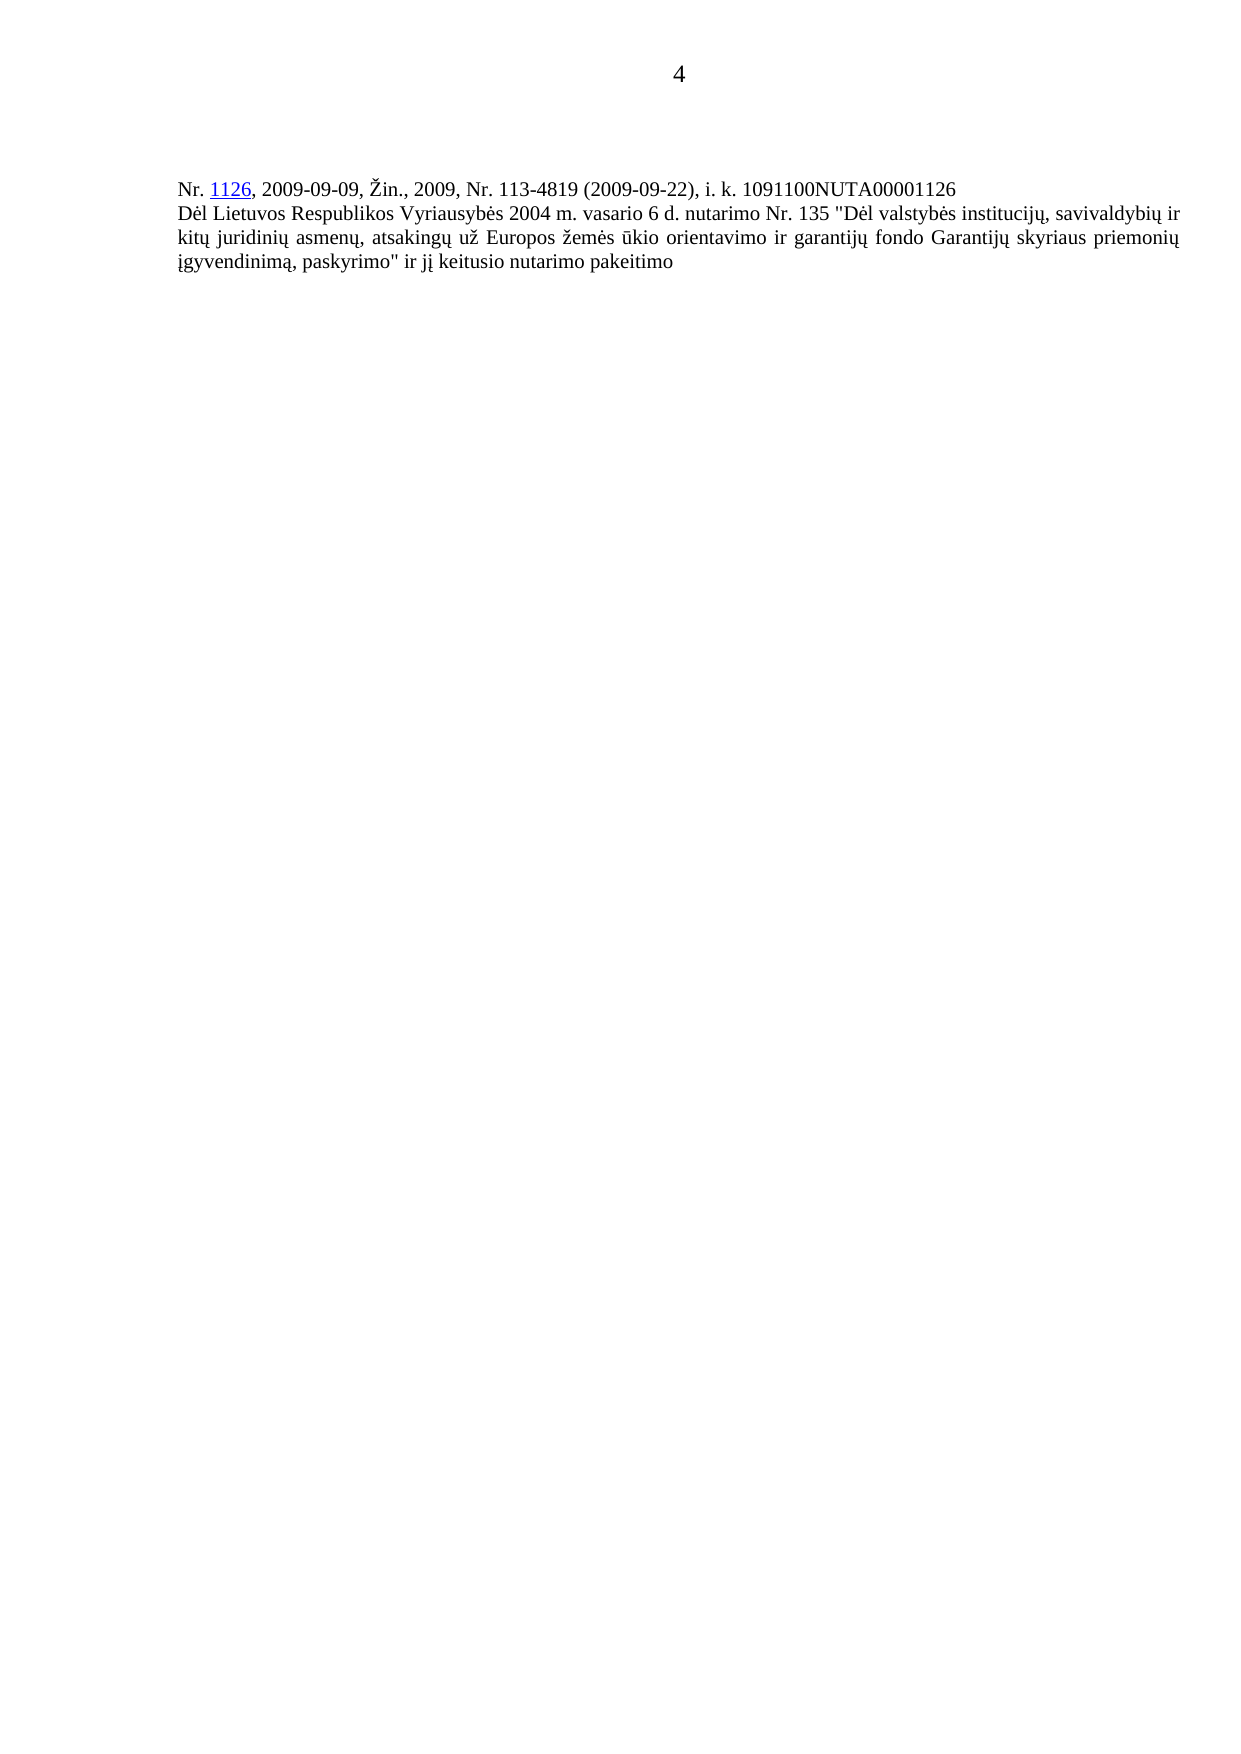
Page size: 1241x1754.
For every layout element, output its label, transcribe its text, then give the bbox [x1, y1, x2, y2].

text Nr. 1126, 2009-09-09, Žin., 2009, Nr. 113-4819 (2009-09-22), i. k. 1091100NUTA00001126 [177, 177, 1181, 201]
text Dėl Lietuvos Respublikos Vyriausybės 2004 m. vasario 6 d. nutarimo Nr. 135 "Dėl valstybės institucijų, savivaldybių ir kitų juridinių asmenų, atsakingų už Europos žemės ūkio orientavimo ir garantijų fondo Garantijų skyriaus priemonių įgyvendinimą, paskyrimo" ir jį keitusio nutarimo pakeitimo [177, 201, 1181, 273]
